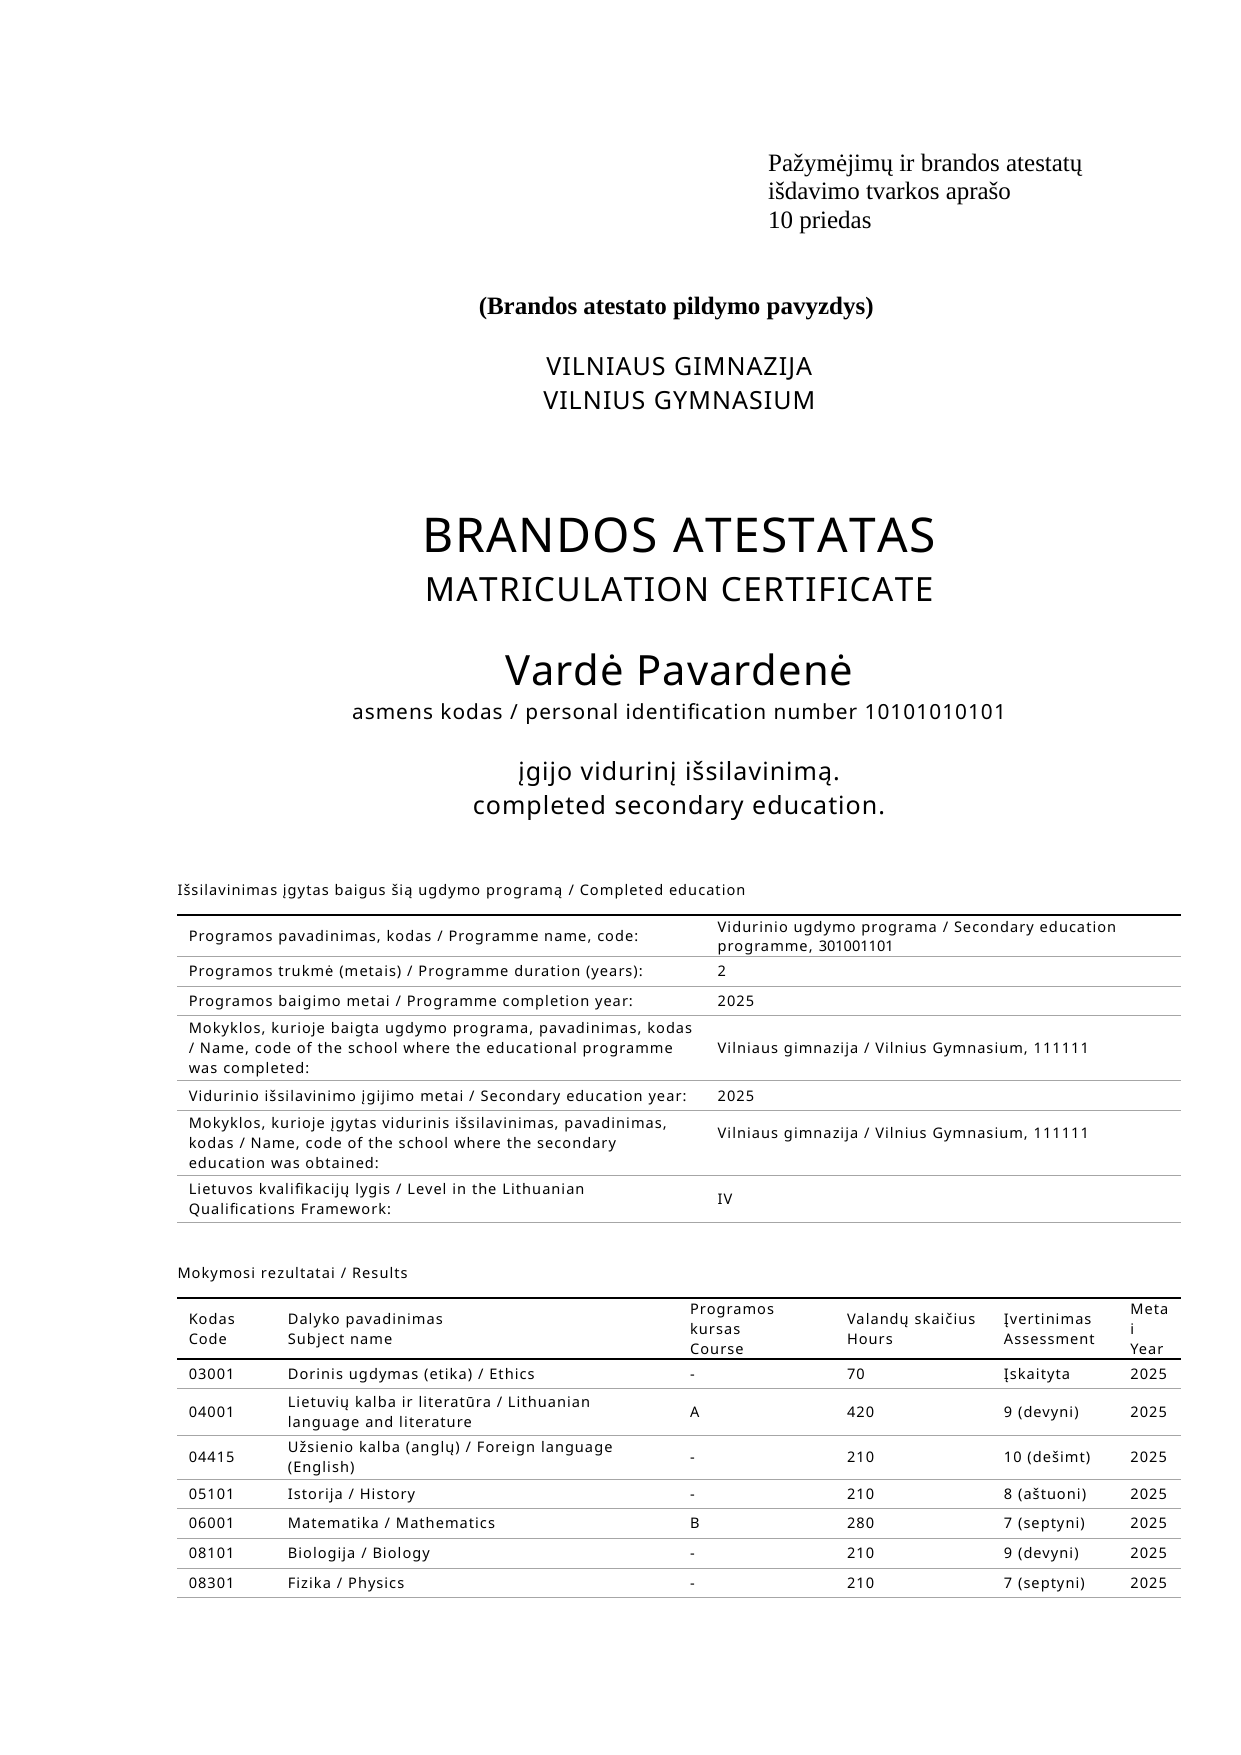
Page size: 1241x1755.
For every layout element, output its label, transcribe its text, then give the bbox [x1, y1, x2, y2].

text VILNIUS GYMNASIUM [177, 383, 1181, 417]
table_cell Istorija / History [276, 1480, 679, 1508]
table_cell - [679, 1480, 836, 1508]
table_cell Programos trukmė (metais) / Programme duration (years): [177, 957, 706, 986]
table_cell 2025 [706, 1081, 1181, 1110]
table_cell Lietuvių kalba ir literatūra / Lithuanian language and literature [276, 1389, 679, 1435]
table_cell Lietuvos kvalifikacijų lygis / Level in the Lithuanian Qualifications Framework: [177, 1176, 706, 1222]
table_header Valandų skaičius Hours [836, 1299, 992, 1358]
table_cell Vilniaus gimnazija / Vilnius Gymnasium, 111111 [706, 1016, 1181, 1080]
table_cell Programos baigimo metai / Programme completion year: [177, 987, 706, 1015]
text Išsilavinimas įgytas baigus šią ugdymo programą / Completed education [177, 880, 1181, 900]
text asmens kodas / personal identification number 10101010101 [177, 697, 1181, 726]
table_cell 04415 [177, 1436, 276, 1479]
table_header Įvertinimas Assessment [993, 1299, 1119, 1358]
table_header Programos pavadinimas, kodas / Programme name, code: [177, 916, 706, 956]
table_cell 2025 [706, 987, 1181, 1015]
table_header Programos kursas Course [679, 1299, 836, 1358]
text VILNIAUS GIMNAZIJA [177, 349, 1181, 383]
table_cell 210 [836, 1436, 992, 1479]
text Mokymosi rezultatai / Results [177, 1262, 1181, 1282]
table_cell 08101 [177, 1539, 276, 1567]
table_cell 08301 [177, 1569, 276, 1597]
table_cell Mokyklos, kurioje įgytas vidurinis išsilavinimas, pavadinimas, kodas / Name, code of the school where the secondary education was obtained: [177, 1111, 706, 1175]
table_cell 2025 [1119, 1389, 1181, 1435]
table_cell Įskaityta [993, 1360, 1119, 1388]
table_cell 280 [836, 1509, 992, 1538]
table_cell Biologija / Biology [276, 1539, 679, 1567]
text 10 priedas [177, 205, 1181, 234]
table_cell B [679, 1509, 836, 1538]
table_cell Vidurinio išsilavinimo įgijimo metai / Secondary education year: [177, 1081, 706, 1110]
text MATRICULATION CERTIFICATE [177, 566, 1181, 612]
table_cell 05101 [177, 1480, 276, 1508]
table_cell Vilniaus gimnazija / Vilnius Gymnasium, 111111 [706, 1111, 1181, 1175]
table_cell Užsienio kalba (anglų) / Foreign language (English) [276, 1436, 679, 1479]
table_cell 2025 [1119, 1436, 1181, 1479]
table_cell 9 (devyni) [993, 1389, 1119, 1435]
table_header Metai Year [1119, 1299, 1181, 1358]
text įgijo vidurinį išsilavinimą. [177, 754, 1181, 788]
text completed secondary education. [177, 788, 1181, 822]
text BRANDOS ATESTATAS [177, 501, 1181, 566]
text (Brandos atestato pildymo pavyzdys) [177, 291, 1181, 320]
table_cell 210 [836, 1539, 992, 1567]
table_cell - [679, 1360, 836, 1388]
table_cell 70 [836, 1360, 992, 1388]
text Pažymėjimų ir brandos atestatų [177, 148, 1181, 176]
table_cell - [679, 1569, 836, 1597]
table_cell 04001 [177, 1389, 276, 1435]
table_cell 2025 [1119, 1509, 1181, 1538]
text išdavimo tvarkos aprašo [177, 176, 1181, 205]
table_cell 2025 [1119, 1480, 1181, 1508]
table_cell 2 [706, 957, 1181, 986]
table_cell 9 (devyni) [993, 1539, 1119, 1567]
table_cell Matematika / Mathematics [276, 1509, 679, 1538]
table_cell 8 (aštuoni) [993, 1480, 1119, 1508]
table_header Kodas Code [177, 1299, 276, 1358]
table_cell Mokyklos, kurioje baigta ugdymo programa, pavadinimas, kodas / Name, code of the school where the educational programme was completed: [177, 1016, 706, 1080]
table_cell IV [706, 1176, 1181, 1222]
table_header Dalyko pavadinimas Subject name [276, 1299, 679, 1358]
text Vardė Pavardenė [177, 640, 1181, 697]
table_cell 2025 [1119, 1360, 1181, 1388]
table_cell Fizika / Physics [276, 1569, 679, 1597]
table_cell 2025 [1119, 1569, 1181, 1597]
table_cell 10 (dešimt) [993, 1436, 1119, 1479]
table_cell 210 [836, 1480, 992, 1508]
table_cell 2025 [1119, 1539, 1181, 1567]
table_cell 420 [836, 1389, 992, 1435]
table_cell 03001 [177, 1360, 276, 1388]
table_header Vidurinio ugdymo programa / Secondary education programme, 301001101 [706, 916, 1181, 956]
table_cell A [679, 1389, 836, 1435]
table_cell 7 (septyni) [993, 1509, 1119, 1538]
table_cell - [679, 1539, 836, 1567]
table_cell 7 (septyni) [993, 1569, 1119, 1597]
table_cell 210 [836, 1569, 992, 1597]
table_cell Dorinis ugdymas (etika) / Ethics [276, 1360, 679, 1388]
table_cell - [679, 1436, 836, 1479]
table_cell 06001 [177, 1509, 276, 1538]
